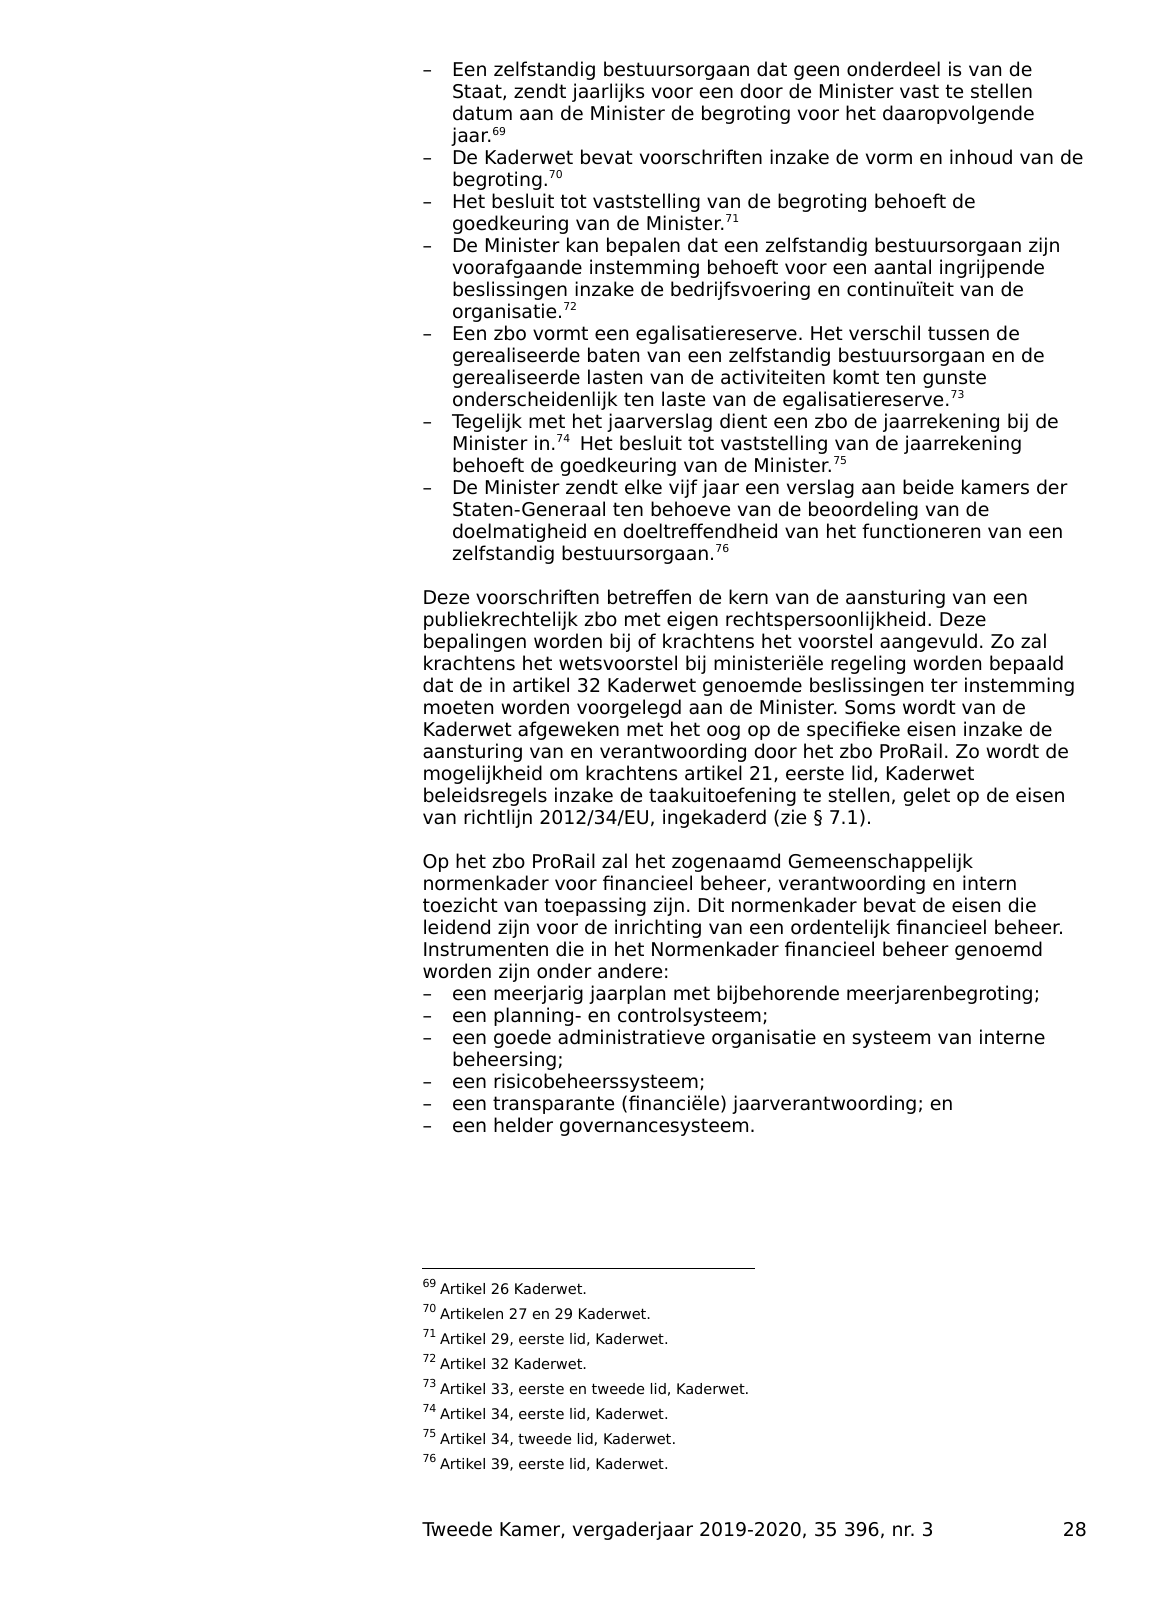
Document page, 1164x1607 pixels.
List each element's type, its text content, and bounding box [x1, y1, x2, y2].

text – een transparante (financiële) jaarverantwoording; en [422, 1092, 1087, 1114]
text – De Minister zendt elke vijf jaar een verslag aan beide kamers der Staten-Generaal ten behoeve van de beoordeling van de doelmatigheid en doeltreffendheid van het functioneren van een zelfstandig bestuursorgaan. [422, 477, 1087, 564]
text Op het zbo ProRail zal het zogenaamd Gemeenschappelijk normenkader voor financieel beheer, verantwoording en intern toezicht van toepassing zijn. Dit normenkader bevat de eisen die leidend zijn voor de inrichting van een ordentelijk financieel beheer. Instrumenten die in het Normenkader financieel beheer genoemd worden zijn onder andere: [422, 851, 1087, 983]
text – een planning- en controlsysteem; [422, 1004, 1087, 1027]
text – Tegelijk met het jaarverslag dient een zbo de jaarrekening bij de Minister in. Het besluit tot vaststelling van de jaarrekening behoeft de goedkeuring van de Minister. [422, 411, 1087, 477]
text Artikel 34, eerste lid, Kaderwet. [422, 1402, 1087, 1424]
text – een goede administratieve organisatie en systeem van interne beheersing; [422, 1027, 1087, 1071]
text – Het besluit tot vaststelling van de begroting behoeft de goedkeuring van de Minister. [422, 191, 1087, 235]
text Artikel 33, eerste en tweede lid, Kaderwet. [422, 1377, 1087, 1399]
text – Een zbo vormt een egalisatiereserve. Het verschil tussen de gerealiseerde baten van een zelfstandig bestuursorgaan en de gerealiseerde lasten van de activiteiten komt ten gunste onderscheidenlijk ten laste van de egalisatiereserve. [422, 323, 1087, 411]
text – een meerjarig jaarplan met bijbehorende meerjarenbegroting; [422, 983, 1087, 1004]
text Artikelen 27 en 29 Kaderwet. [422, 1302, 1087, 1324]
text Artikel 26 Kaderwet. [422, 1277, 1087, 1299]
text – een helder governancesysteem. [422, 1114, 1087, 1136]
text Artikel 39, eerste lid, Kaderwet. [422, 1452, 1087, 1474]
text – een risicobeheerssysteem; [422, 1071, 1087, 1092]
text Artikel 34, tweede lid, Kaderwet. [422, 1427, 1087, 1449]
text – Een zelfstandig bestuursorgaan dat geen onderdeel is van de Staat, zendt jaarlijks voor een door de Minister vast te stellen datum aan de Minister de begroting voor het daaropvolgende jaar. [422, 59, 1087, 147]
text – De Kaderwet bevat voorschriften inzake de vorm en inhoud van de begroting. [422, 147, 1087, 191]
text Deze voorschriften betreffen de kern van de aansturing van een publiekrechtelijk zbo met eigen rechtspersoonlijkheid. Deze bepalingen worden bij of krachtens het voorstel aangevuld. Zo zal krachtens het wetsvoorstel bij ministeriële regeling worden bepaald dat de in artikel 32 Kaderwet genoemde beslissingen ter instemming moeten worden voorgelegd aan de Minister. Soms wordt van de Kaderwet afgeweken met het oog op de specifieke eisen inzake de aansturing van en verantwoording door het zbo ProRail. Zo wordt de mogelijkheid om krachtens artikel 21, eerste lid, Kaderwet beleidsregels inzake de taakuitoefening te stellen, gelet op de eisen van richtlijn 2012/34/EU, ingekaderd (zie § 7.1). [422, 587, 1087, 828]
text – De Minister kan bepalen dat een zelfstandig bestuursorgaan zijn voorafgaande instemming behoeft voor een aantal ingrijpende beslissingen inzake de bedrijfsvoering en continuïteit van de organisatie. [422, 235, 1087, 323]
text Artikel 29, eerste lid, Kaderwet. [422, 1327, 1087, 1349]
text Artikel 32 Kaderwet. [422, 1352, 1087, 1374]
